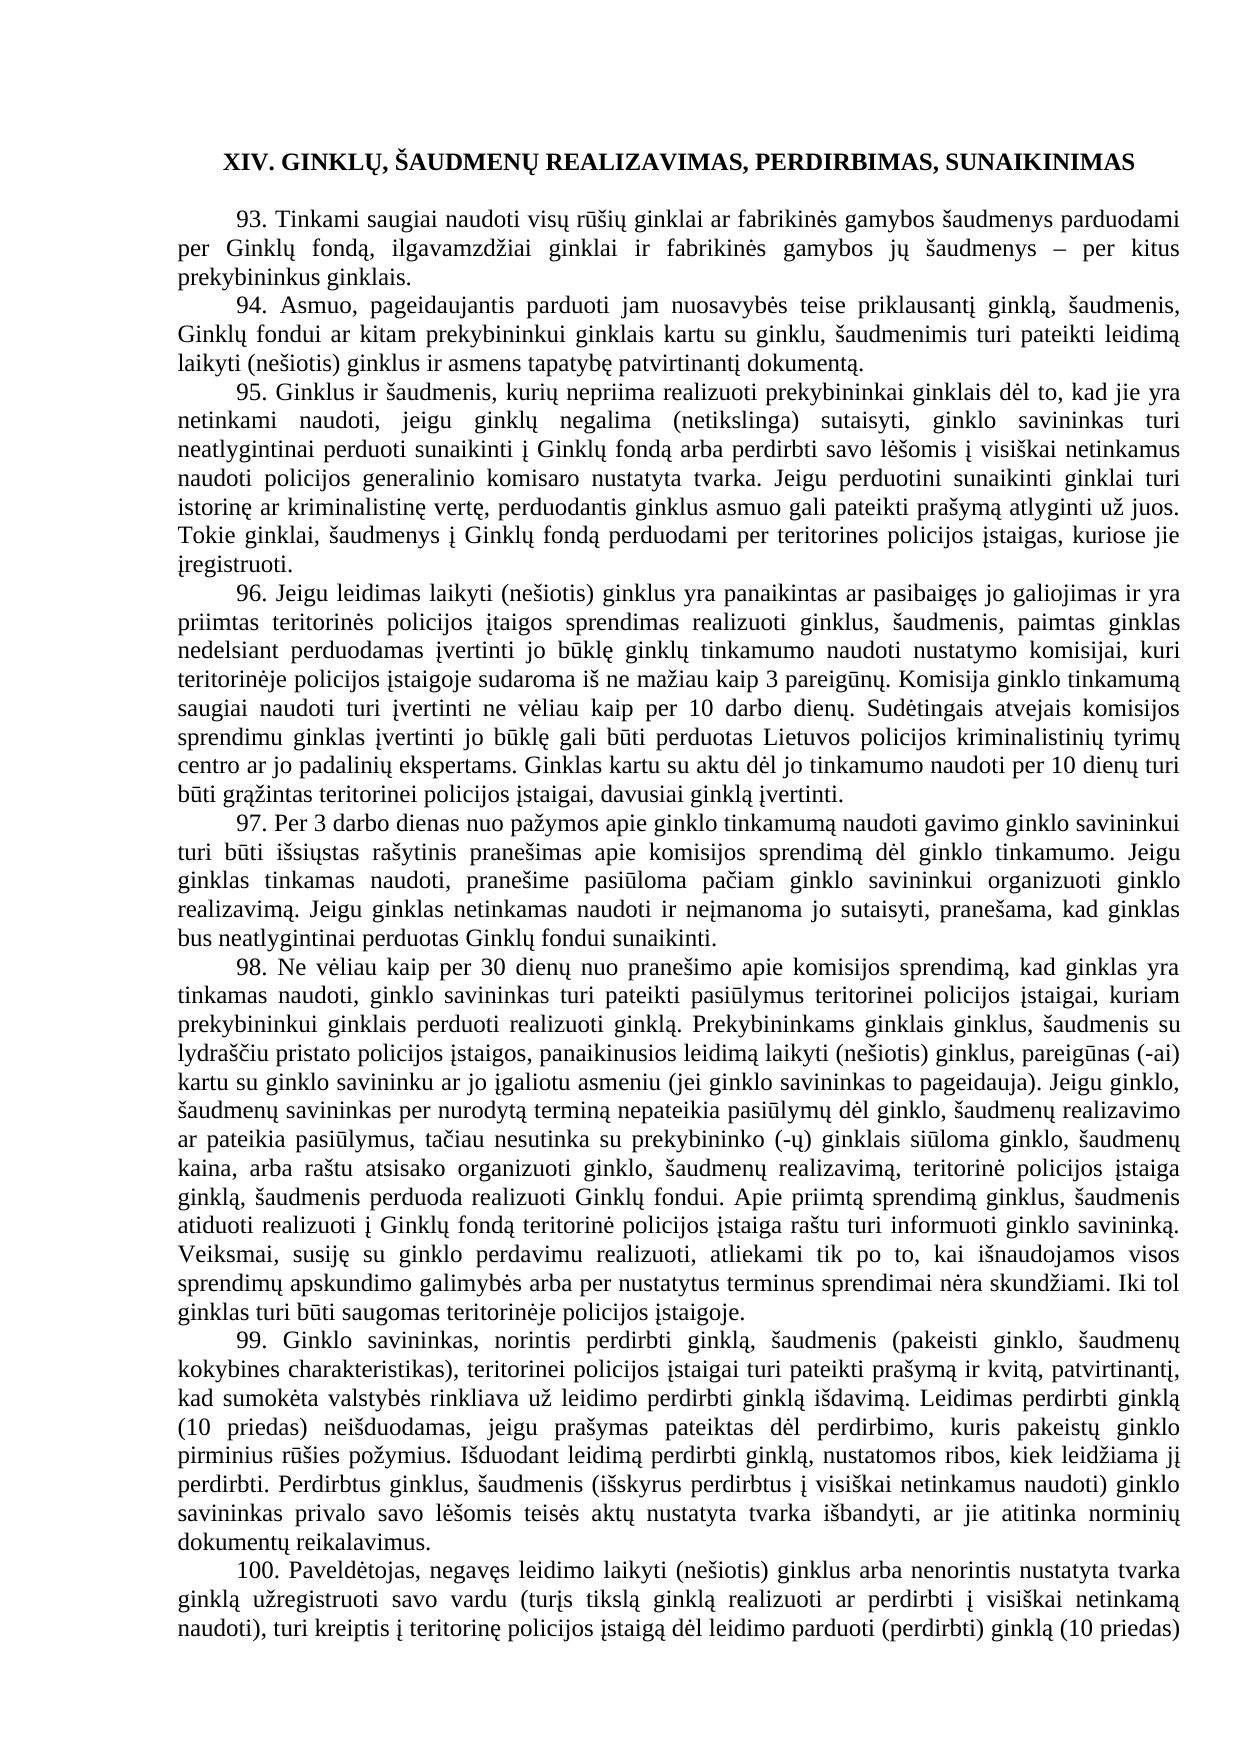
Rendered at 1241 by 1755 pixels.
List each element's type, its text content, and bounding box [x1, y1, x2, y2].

text 98. Ne vėliau kaip per 30 dienų nuo pranešimo apie komisijos sprendimą, kad ginklas yra tinkamas naudoti, ginklo savininkas turi pateikti pasiūlymus teritorinei policijos įstaigai, kuriam prekybininkui ginklais perduoti realizuoti ginklą. Prekybininkams ginklais ginklus, šaudmenis su lydraščiu pristato policijos įstaigos, panaikinusios leidimą laikyti (nešiotis) ginklus, pareigūnas (-ai) kartu su ginklo savininku ar jo įgaliotu asmeniu (jei ginklo savininkas to pageidauja). Jeigu ginklo, šaudmenų savininkas per nurodytą terminą nepateikia pasiūlymų dėl ginklo, šaudmenų realizavimo ar pateikia pasiūlymus, tačiau nesutinka su prekybininko (-ų) ginklais siūloma ginklo, šaudmenų kaina, arba raštu atsisako organizuoti ginklo, šaudmenų realizavimą, teritorinė policijos įstaiga ginklą, šaudmenis perduoda realizuoti Ginklų fondui. Apie priimtą sprendimą ginklus, šaudmenis atiduoti realizuoti į Ginklų fondą teritorinė policijos įstaiga raštu turi informuoti ginklo savininką. Veiksmai, susiję su ginklo perdavimu realizuoti, atliekami tik po to, kai išnaudojamos visos sprendimų apskundimo galimybės arba per nustatytus terminus sprendimai nėra skundžiami. Iki tol ginklas turi būti saugomas teritorinėje policijos įstaigoje. [177, 952, 1181, 1326]
text 96. Jeigu leidimas laikyti (nešiotis) ginklus yra panaikintas ar pasibaigęs jo galiojimas ir yra priimtas teritorinės policijos įtaigos sprendimas realizuoti ginklus, šaudmenis, paimtas ginklas nedelsiant perduodamas įvertinti jo būklę ginklų tinkamumo naudoti nustatymo komisijai, kuri teritorinėje policijos įstaigoje sudaroma iš ne mažiau kaip 3 pareigūnų. Komisija ginklo tinkamumą saugiai naudoti turi įvertinti ne vėliau kaip per 10 darbo dienų. Sudėtingais atvejais komisijos sprendimu ginklas įvertinti jo būklę gali būti perduotas Lietuvos policijos kriminalistinių tyrimų centro ar jo padalinių ekspertams. Ginklas kartu su aktu dėl jo tinkamumo naudoti per 10 dienų turi būti grąžintas teritorinei policijos įstaigai, davusiai ginklą įvertinti. [177, 578, 1181, 808]
text 100. Paveldėtojas, negavęs leidimo laikyti (nešiotis) ginklus arba nenorintis nustatyta tvarka ginklą užregistruoti savo vardu (turįs tikslą ginklą realizuoti ar perdirbti į visiškai netinkamą naudoti), turi kreiptis į teritorinę policijos įstaigą dėl leidimo parduoti (perdirbti) ginklą (10 priedas) [177, 1556, 1181, 1642]
text 95. Ginklus ir šaudmenis, kurių nepriima realizuoti prekybininkai ginklais dėl to, kad jie yra netinkami naudoti, jeigu ginklų negalima (netikslinga) sutaisyti, ginklo savininkas turi neatlygintinai perduoti sunaikinti į Ginklų fondą arba perdirbti savo lėšomis į visiškai netinkamus naudoti policijos generalinio komisaro nustatyta tvarka. Jeigu perduotini sunaikinti ginklai turi istorinę ar kriminalistinę vertę, perduodantis ginklus asmuo gali pateikti prašymą atlyginti už juos. Tokie ginklai, šaudmenys į Ginklų fondą perduodami per teritorines policijos įstaigas, kuriose jie įregistruoti. [177, 377, 1181, 578]
text 99. Ginklo savininkas, norintis perdirbti ginklą, šaudmenis (pakeisti ginklo, šaudmenų kokybines charakteristikas), teritorinei policijos įstaigai turi pateikti prašymą ir kvitą, patvirtinantį, kad sumokėta valstybės rinkliava už leidimo perdirbti ginklą išdavimą. Leidimas perdirbti ginklą (10 priedas) neišduodamas, jeigu prašymas pateiktas dėl perdirbimo, kuris pakeistų ginklo pirminius rūšies požymius. Išduodant leidimą perdirbti ginklą, nustatomos ribos, kiek leidžiama jį perdirbti. Perdirbtus ginklus, šaudmenis (išskyrus perdirbtus į visiškai netinkamus naudoti) ginklo savininkas privalo savo lėšomis teisės aktų nustatyta tvarka išbandyti, ar jie atitinka norminių dokumentų reikalavimus. [177, 1326, 1181, 1556]
text XIV. ginklų, šaudmenų realizavimas, perdirbimas, sunaikinimas [177, 147, 1181, 176]
text 97. Per 3 darbo dienas nuo pažymos apie ginklo tinkamumą naudoti gavimo ginklo savininkui turi būti išsiųstas rašytinis pranešimas apie komisijos sprendimą dėl ginklo tinkamumo. Jeigu ginklas tinkamas naudoti, pranešime pasiūloma pačiam ginklo savininkui organizuoti ginklo realizavimą. Jeigu ginklas netinkamas naudoti ir neįmanoma jo sutaisyti, pranešama, kad ginklas bus neatlygintinai perduotas Ginklų fondui sunaikinti. [177, 808, 1181, 952]
text 93. Tinkami saugiai naudoti visų rūšių ginklai ar fabrikinės gamybos šaudmenys parduodami per Ginklų fondą, ilgavamzdžiai ginklai ir fabrikinės gamybos jų šaudmenys – per kitus prekybininkus ginklais. [177, 204, 1181, 291]
text 94. Asmuo, pageidaujantis parduoti jam nuosavybės teise priklausantį ginklą, šaudmenis, Ginklų fondui ar kitam prekybininkui ginklais kartu su ginklu, šaudmenimis turi pateikti leidimą laikyti (nešiotis) ginklus ir asmens tapatybę patvirtinantį dokumentą. [177, 291, 1181, 377]
